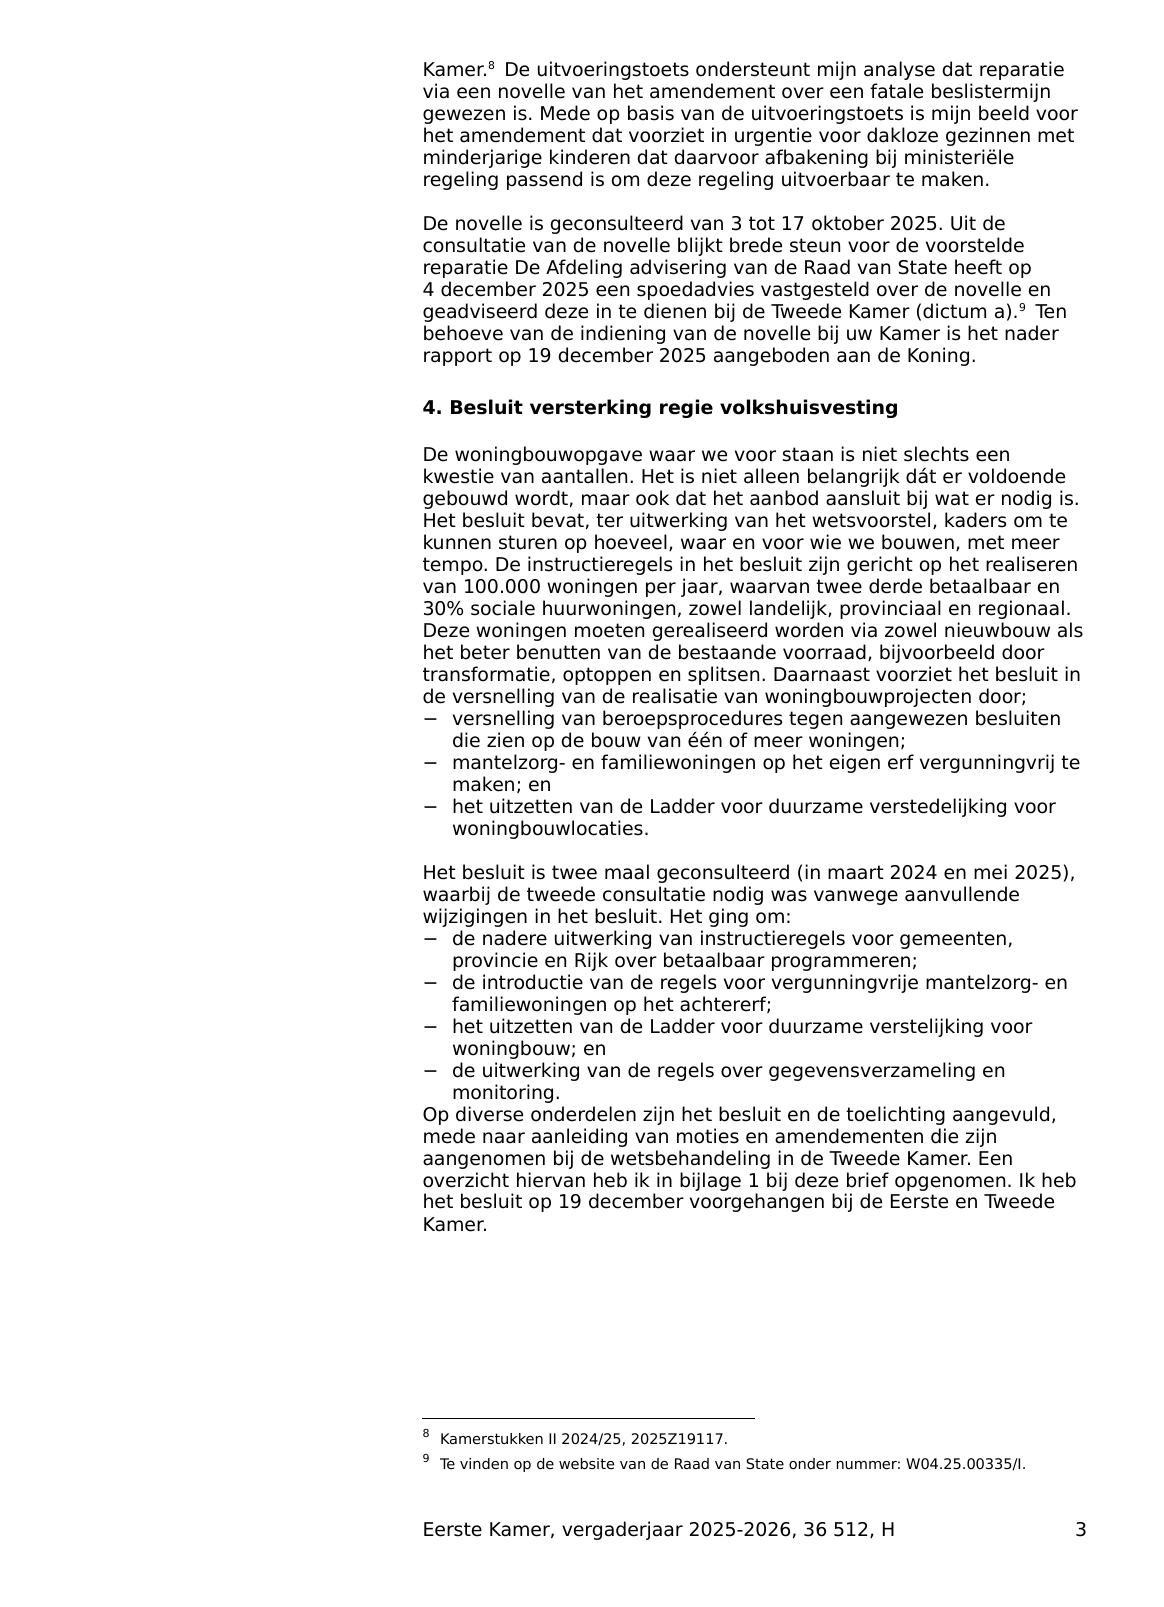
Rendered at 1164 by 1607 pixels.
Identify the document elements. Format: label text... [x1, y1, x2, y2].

text − het uitzetten van de Ladder voor duurzame verstedelijking voor woningbouwlocaties. [422, 796, 1087, 839]
text Op diverse onderdelen zijn het besluit en de toelichting aangevuld, mede naar aanleiding van moties en amendementen die zijn aangenomen bij de wetsbehandeling in de Tweede Kamer. Een overzicht hiervan heb ik in bijlage 1 bij deze brief opgenomen. Ik heb het besluit op 19 december voorgehangen bij de Eerste en Tweede Kamer. [422, 1103, 1087, 1235]
text − de uitwerking van de regels over gegevensverzameling en monitoring. [422, 1059, 1087, 1103]
text − de nadere uitwerking van instructieregels voor gemeenten, provincie en Rijk over betaalbaar programmeren; [422, 928, 1087, 972]
text − het uitzetten van de Ladder voor duurzame verstelijking voor woningbouw; en [422, 1016, 1087, 1059]
text Om concreet inzicht te krijgen in de uitvoerbaarheid en de daarvoor noodzakelijke reparatie van de geamendeerde onderdelen die zien op het invoeren van een fatale beslistermijn voor vergunningen voor een technische bouwactiviteit en het amendement dat ziet op urgentie voor dakloze gezinnen met minderjarige kinderen, heb ik in het kader van de voorbereiding van de novelle een uitvoeringstoets decentrale overheden (UDO) uitgevoerd. Deze UDO is gelijktijdig met de nota naar aanleiding van het verslag op 15 oktober jl. verzonden aan uw Kamer. De uitvoeringstoets ondersteunt mijn analyse dat reparatie via een novelle van het amendement over een fatale beslistermijn gewezen is. Mede op basis van de uitvoeringstoets is mijn beeld voor het amendement dat voorziet in urgentie voor dakloze gezinnen met minderjarige kinderen dat daarvoor afbakening bij ministeriële regeling passend is om deze regeling uitvoerbaar te maken. [422, 59, 1087, 191]
text Het besluit is twee maal geconsulteerd (in maart 2024 en mei 2025), waarbij de tweede consultatie nodig was vanwege aanvullende wijzigingen in het besluit. Het ging om: [422, 862, 1087, 928]
text Kamerstukken II 2024/25, 2025Z19117. [422, 1427, 1087, 1449]
text De novelle is geconsulteerd van 3 tot 17 oktober 2025. Uit de consultatie van de novelle blijkt brede steun voor de voorstelde reparatie De Afdeling advisering van de Raad van State heeft op 4 december 2025 een spoedadvies vastgesteld over de novelle en geadviseerd deze in te dienen bij de Tweede Kamer (dictum a). Ten behoeve van de indiening van de novelle bij uw Kamer is het nader rapport op 19 december 2025 aangeboden aan de Koning. [422, 213, 1087, 367]
subtitle 4. Besluit versterking regie volkshuisvesting [422, 397, 1087, 419]
text − versnelling van beroepsprocedures tegen aangewezen besluiten die zien op de bouw van één of meer woningen; [422, 708, 1087, 752]
text De woningbouwopgave waar we voor staan is niet slechts een kwestie van aantallen. Het is niet alleen belangrijk dát er voldoende gebouwd wordt, maar ook dat het aanbod aansluit bij wat er nodig is. Het besluit bevat, ter uitwerking van het wetsvoorstel, kaders om te kunnen sturen op hoeveel, waar en voor wie we bouwen, met meer tempo. De instructieregels in het besluit zijn gericht op het realiseren van 100.000 woningen per jaar, waarvan twee derde betaalbaar en 30% sociale huurwoningen, zowel landelijk, provinciaal en regionaal. Deze woningen moeten gerealiseerd worden via zowel nieuwbouw als het beter benutten van de bestaande voorraad, bijvoorbeeld door transformatie, optoppen en splitsen. Daarnaast voorziet het besluit in de versnelling van de realisatie van woningbouwprojecten door; [422, 444, 1087, 708]
text − de introductie van de regels voor vergunningvrije mantelzorg- en familiewoningen op het achtererf; [422, 972, 1087, 1016]
text − mantelzorg- en familiewoningen op het eigen erf vergunningvrij te maken; en [422, 752, 1087, 796]
text Te vinden op de website van de Raad van State onder nummer: W04.25.00335/I. [422, 1452, 1087, 1474]
